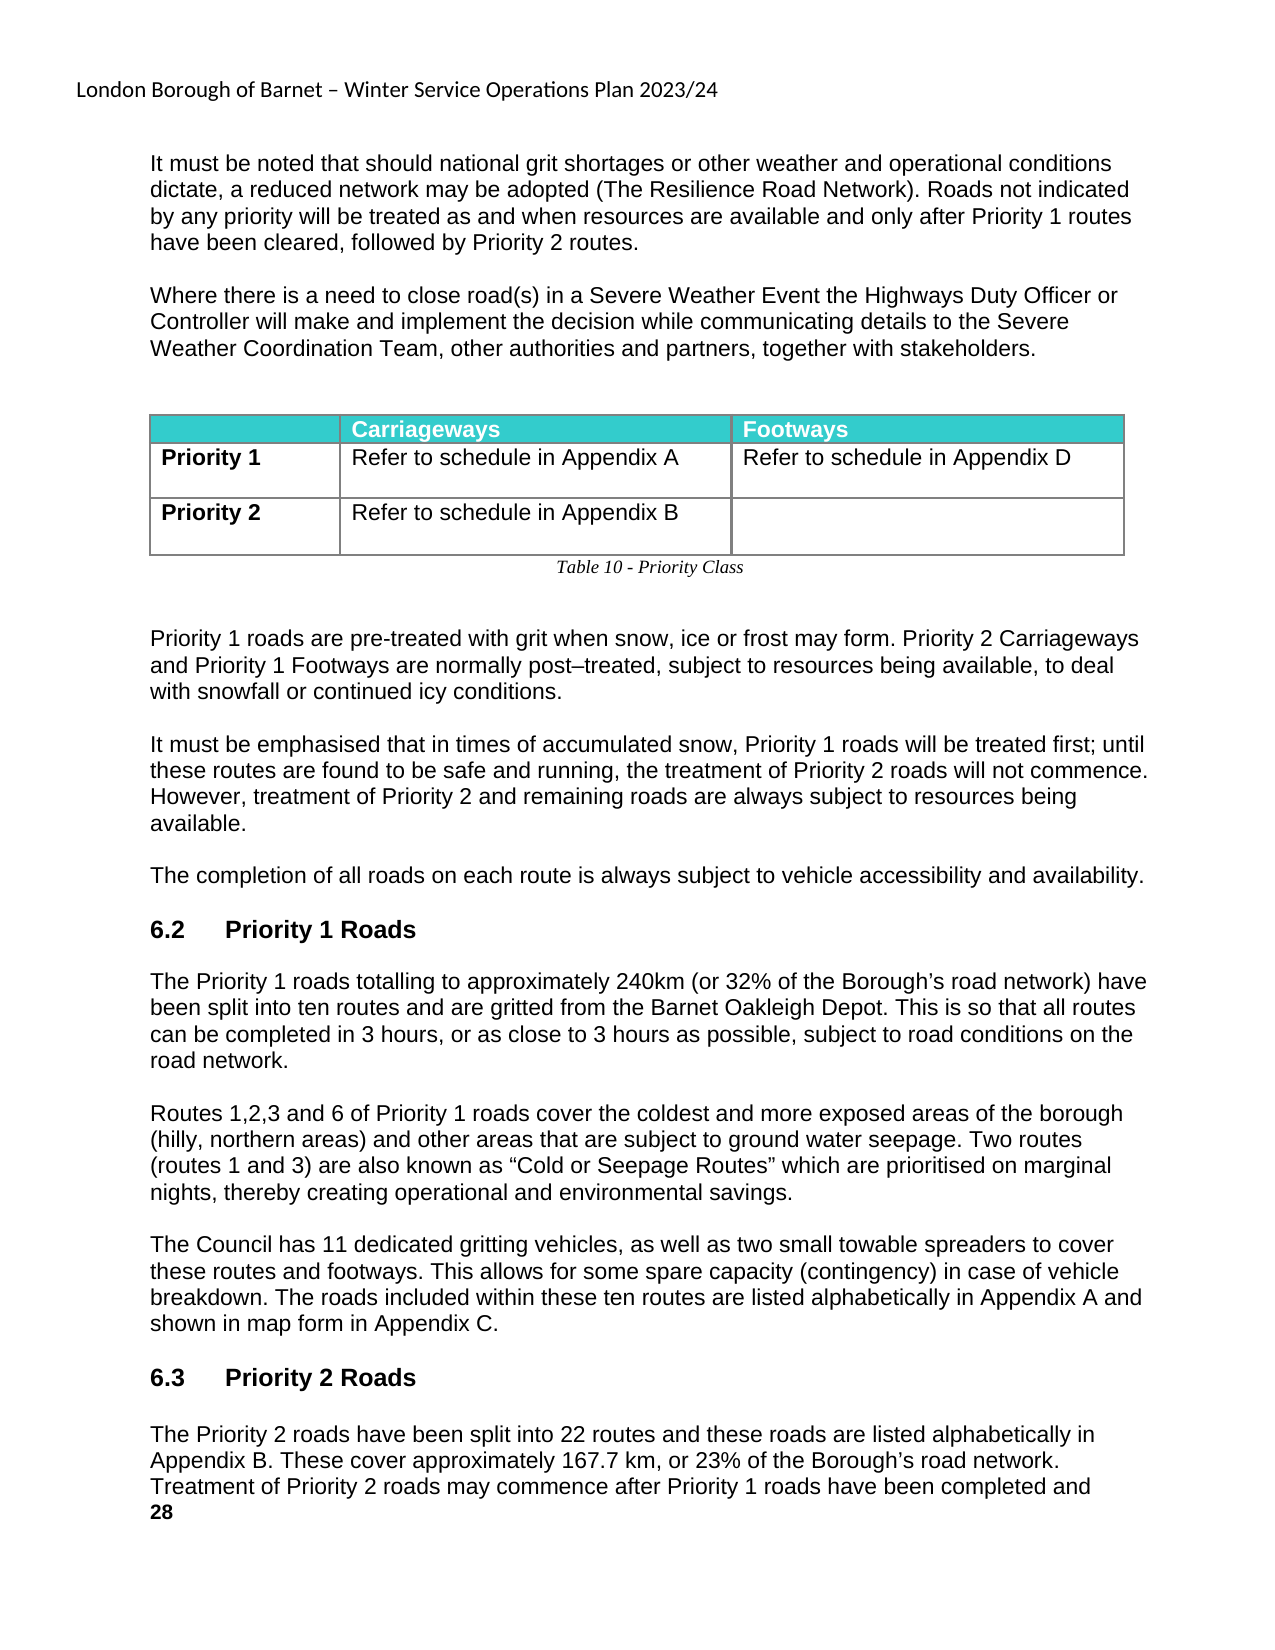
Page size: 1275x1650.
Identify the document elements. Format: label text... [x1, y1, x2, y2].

table_cell [733, 499, 1123, 554]
table_header Footways [733, 416, 1123, 442]
text Where there is a need to close road(s) in a Severe Weather Event the Highways Duty Officer or Controller will make and implement the decision while communicating details to the Severe Weather Coordination Team, other authorities and partners, together with stakeholders. [150, 282, 1152, 361]
text It must be emphasised that in times of accumulated snow, Priority 1 roads will be treated first; until these routes are found to be safe and running, the treatment of Priority 2 roads will not commence. However, treatment of Priority 2 and remaining roads are always subject to resources being available. [150, 731, 1152, 836]
text The Priority 2 roads have been split into 22 routes and these roads are listed alphabetically in Appendix B. These cover approximately 167.7 km, or 23% of the Borough’s road network. Treatment of Priority 2 roads may commence after Priority 1 roads have been completed and [150, 1392, 1152, 1500]
text The completion of all roads on each route is always subject to vehicle accessibility and availability. [150, 862, 1152, 889]
table_header [151, 416, 339, 442]
text Table 10 - Priority Class [150, 556, 1152, 578]
text The Priority 1 roads totalling to approximately 240km (or 32% of the Borough’s road network) have been split into ten routes and are gritted from the Barnet Oakleigh Depot. This is so that all routes can be completed in 3 hours, or as close to 3 hours as possible, subject to road conditions on the road network. [150, 968, 1152, 1073]
table_cell Priority 2 [151, 499, 339, 554]
text Routes 1,2,3 and 6 of Priority 1 roads cover the coldest and more exposed areas of the borough (hilly, northern areas) and other areas that are subject to ground water seepage. Two routes (routes 1 and 3) are also known as “Cold or Seepage Routes” which are prioritised on marginal nights, thereby creating operational and environmental savings. [150, 1099, 1152, 1205]
text Priority 1 roads are pre-treated with grit when snow, ice or frost may form. Priority 2 Carriageways and Priority 1 Footways are normally post–treated, subject to resources being available, to deal with snowfall or continued icy conditions. [150, 625, 1152, 704]
table_cell Refer to schedule in Appendix D [733, 444, 1123, 497]
table_header Carriageways [341, 416, 730, 442]
text 6.2 Priority 1 Roads [150, 915, 1152, 944]
text It must be noted that should national grit shortages or other weather and operational conditions dictate, a reduced network may be adopted (The Resilience Road Network). Roads not indicated by any priority will be treated as and when resources are available and only after Priority 1 routes have been cleared, followed by Priority 2 routes. [150, 150, 1152, 255]
table_cell Refer to schedule in Appendix A [341, 444, 730, 497]
text 6.3 Priority 2 Roads [150, 1363, 1152, 1392]
table_cell Refer to schedule in Appendix B [341, 499, 730, 554]
table_cell Priority 1 [151, 444, 339, 497]
text The Council has 11 dedicated gritting vehicles, as well as two small towable spreaders to cover these routes and footways. This allows for some spare capacity (contingency) in case of vehicle breakdown. The roads included within these ten routes are listed alphabetically in Appendix A and shown in map form in Appendix C. [150, 1231, 1152, 1337]
